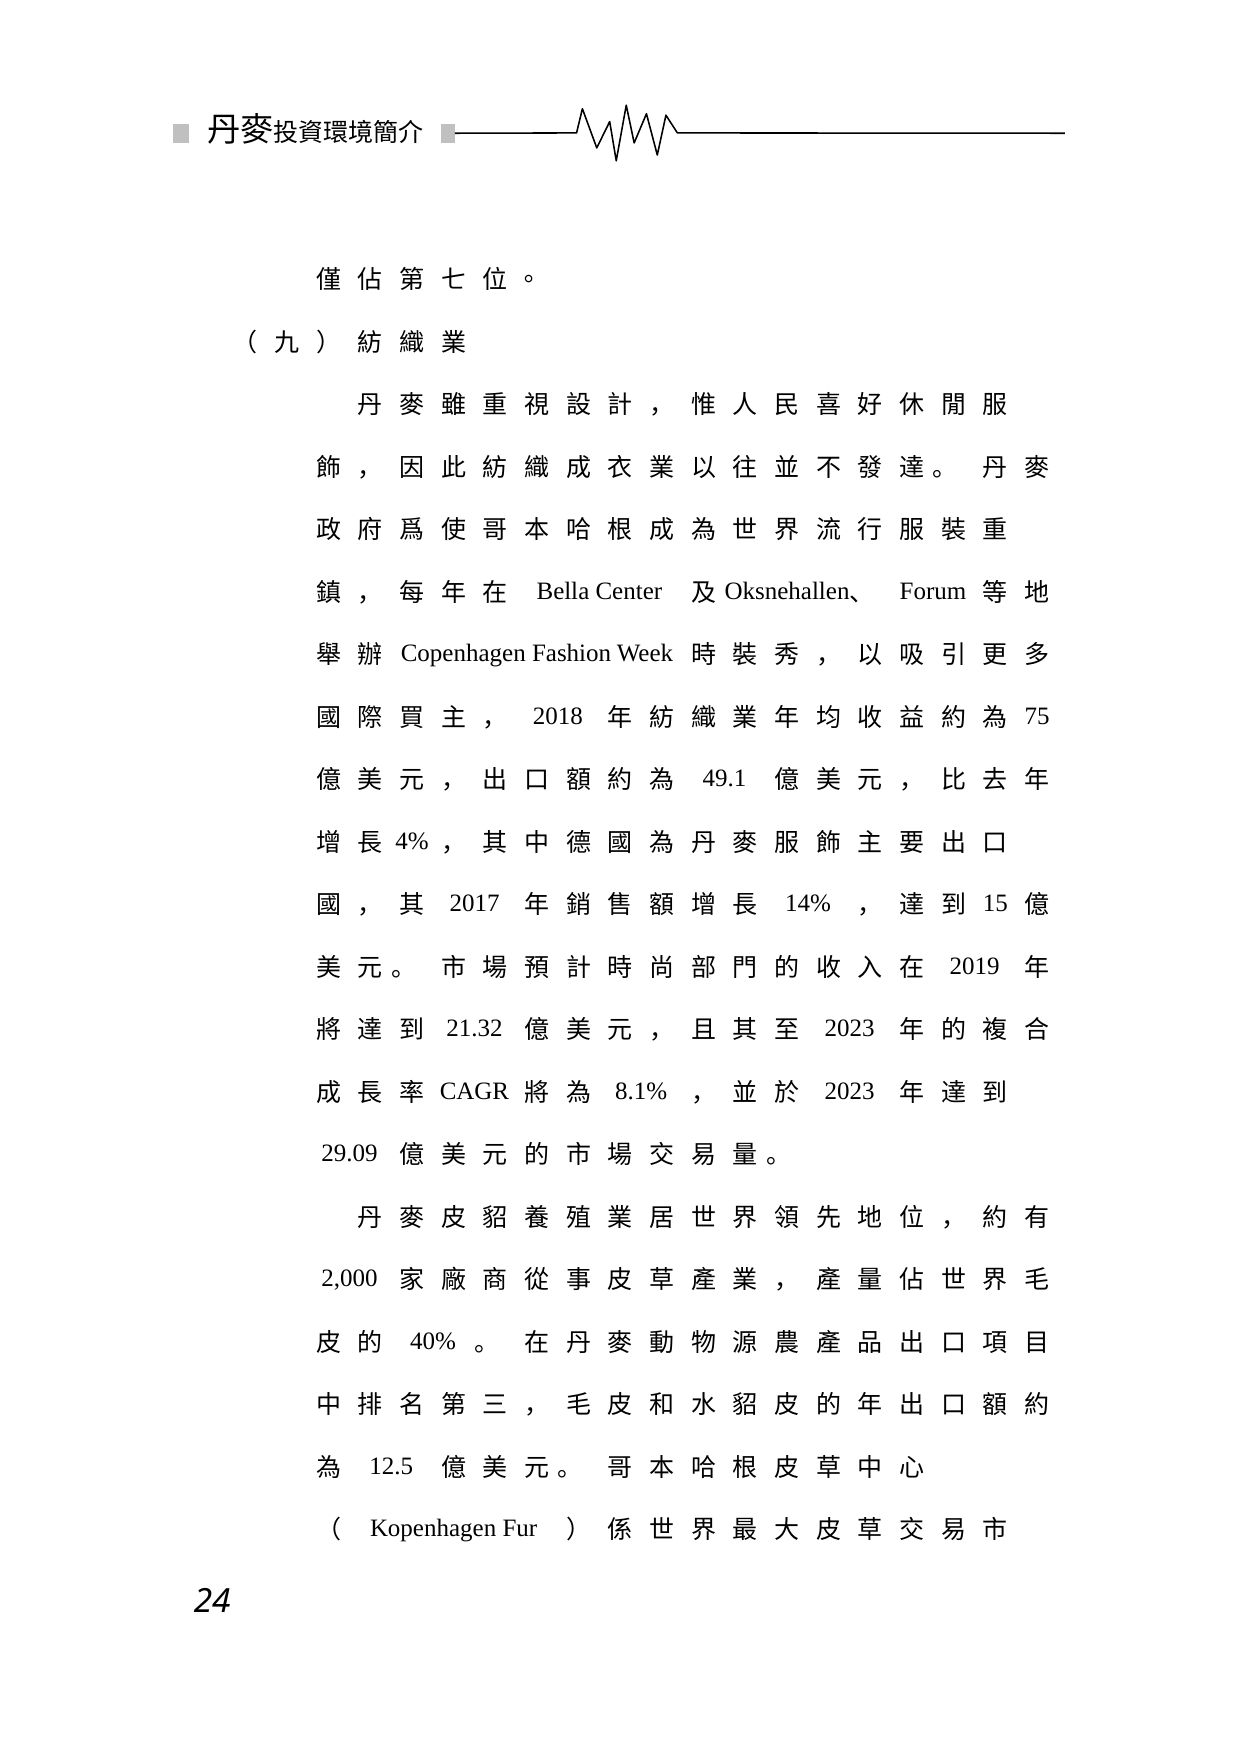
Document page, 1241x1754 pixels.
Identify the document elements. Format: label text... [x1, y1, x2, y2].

text 丹麥皮貂養殖業居世界領先地位，約有2,000家廠商從事皮草產業，產量佔世界毛皮的40%。在丹麥動物源農產品出口項目中排名第三，毛皮和水貂皮的年出口額約為12.5億美元。哥本哈根皮草中心（Kopenhagen Fur）係世界最大皮草交易市 [281, 1174, 1058, 1549]
text （九）紡織業 [207, 299, 1058, 361]
text 丹麥雖重視設計，惟人民喜好休閒服飾，因此紡織成衣業以往並不發達。丹麥政府爲使哥本哈根成為世界流行服裝重鎮，每年在Bella Center及Oksnehallen、Forum等地舉辦Copenhagen Fashion Week時裝秀，以吸引更多國際買主，2018年紡織業年均收益約為75億美元，出口額約為49.1億美元，比去年增長4%，其中德國為丹麥服飾主要出口國，其2017年銷售額增長14%，達到15億美元。市場預計時尚部門的收入在2019年將達到21.32億美元，且其至2023年的複合成長率CAGR將為8.1%，並於2023年達到29.09億美元的市場交易量。 [281, 361, 1058, 1174]
text 僅佔第七位。 [281, 236, 1058, 299]
